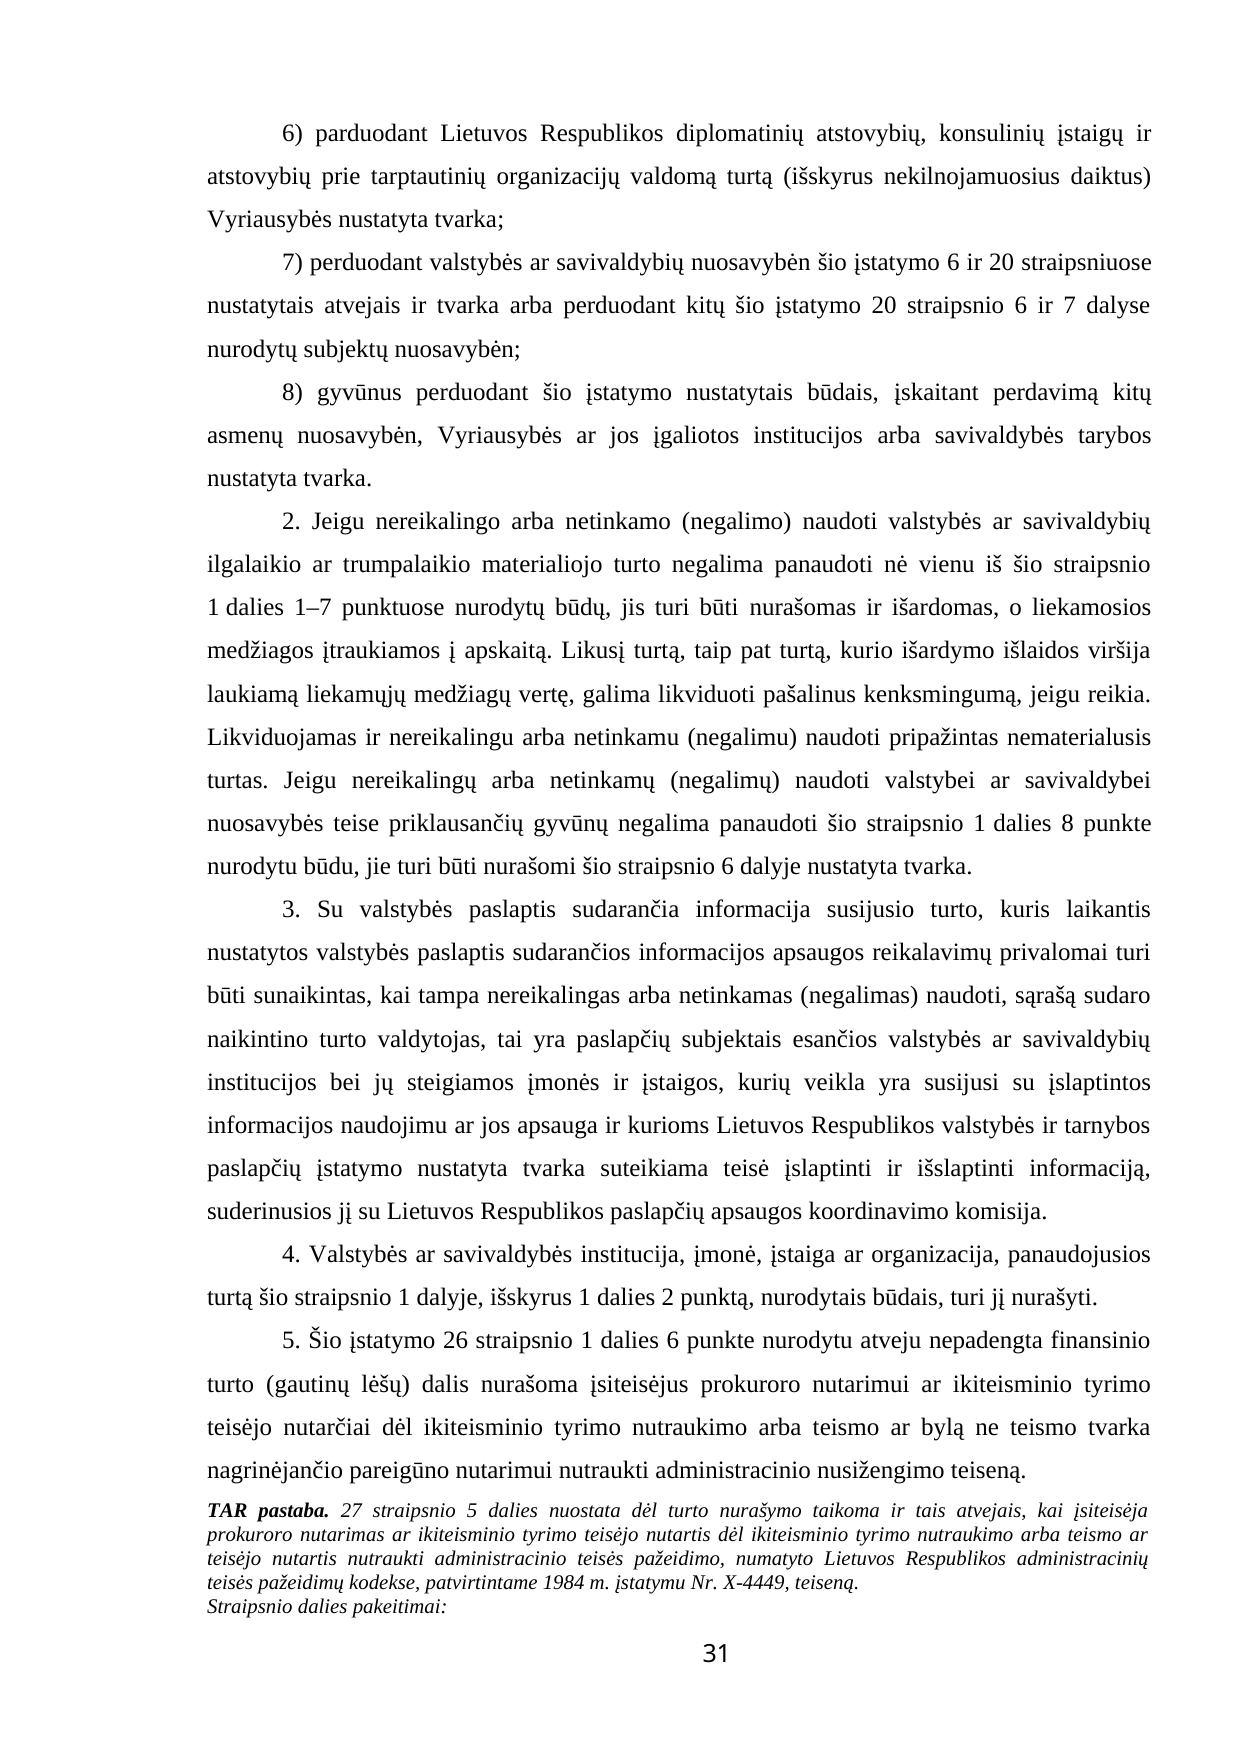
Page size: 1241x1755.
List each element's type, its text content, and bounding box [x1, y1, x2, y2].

text 6) parduodant Lietuvos Respublikos diplomatinių atstovybių, konsulinių įstaigų ir atstovybių prie tarptautinių organizacijų valdomą turtą (išskyrus nekilnojamuosius daiktus) Vyriausybės nustatyta tvarka; [207, 118, 1152, 233]
text 7) perduodant valstybės ar savivaldybių nuosavybėn šio įstatymo 6 ir 20 straipsniuose nustatytais atvejais ir tvarka arba perduodant kitų šio įstatymo 20 straipsnio 6 ir 7 dalyse nurodytų subjektų nuosavybėn; [207, 247, 1152, 362]
text 4. Valstybės ar savivaldybės institucija, įmonė, įstaiga ar organizacija, panaudojusios turtą šio straipsnio 1 dalyje, išskyrus 1 dalies 2 punktą, nurodytais būdais, turi jį nurašyti. [207, 1239, 1152, 1311]
text 5. Šio įstatymo 26 straipsnio 1 dalies 6 punkte nurodytu atveju nepadengta finansinio turto (gautinų lėšų) dalis nurašoma įsiteisėjus prokuroro nutarimui ar ikiteisminio tyrimo teisėjo nutarčiai dėl ikiteisminio tyrimo nutraukimo arba teismo ar bylą ne teismo tvarka nagrinėjančio pareigūno nutarimui nutraukti administracinio nusižengimo teiseną. [207, 1326, 1152, 1484]
text 8) gyvūnus perduodant šio įstatymo nustatytais būdais, įskaitant perdavimą kitų asmenų nuosavybėn, Vyriausybės ar jos įgaliotos institucijos arba savivaldybės tarybos nustatyta tvarka. [207, 377, 1152, 492]
text TAR pastaba. 27 straipsnio 5 dalies nuostata dėl turto nurašymo taikoma ir tais atvejais, kai įsiteisėja prokuroro nutarimas ar ikiteisminio tyrimo teisėjo nutartis dėl ikiteisminio tyrimo nutraukimo arba teismo ar teisėjo nutartis nutraukti administracinio teisės pažeidimo, numatyto Lietuvos Respublikos administracinių teisės pažeidimų kodekse, patvirtintame 1984 m. įstatymu Nr. X-4449, teiseną. [207, 1498, 1152, 1594]
text Straipsnio dalies pakeitimai: [207, 1594, 1152, 1618]
text 3. Su valstybės paslaptis sudarančia informacija susijusio turto, kuris laikantis nustatytos valstybės paslaptis sudarančios informacijos apsaugos reikalavimų privalomai turi būti sunaikintas, kai tampa nereikalingas arba netinkamas (negalimas) naudoti, sąrašą sudaro naikintino turto valdytojas, tai yra paslapčių subjektais esančios valstybės ar savivaldybių institucijos bei jų steigiamos įmonės ir įstaigos, kurių veikla yra susijusi su įslaptintos informacijos naudojimu ar jos apsauga ir kurioms Lietuvos Respublikos valstybės ir tarnybos paslapčių įstatymo nustatyta tvarka suteikiama teisė įslaptinti ir išslaptinti informaciją, suderinusios jį su Lietuvos Respublikos paslapčių apsaugos koordinavimo komisija. [207, 894, 1152, 1225]
text 2. Jeigu nereikalingo arba netinkamo (negalimo) naudoti valstybės ar savivaldybių ilgalaikio ar trumpalaikio materialiojo turto negalima panaudoti nė vienu iš šio straipsnio 1 dalies 1–7 punktuose nurodytų būdų, jis turi būti nurašomas ir išardomas, o liekamosios medžiagos įtraukiamos į apskaitą. Likusį turtą, taip pat turtą, kurio išardymo išlaidos viršija laukiamą liekamųjų medžiagų vertę, galima likviduoti pašalinus kenksmingumą, jeigu reikia. Likviduojamas ir nereikalingu arba netinkamu (negalimu) naudoti pripažintas nematerialusis turtas. Jeigu nereikalingų arba netinkamų (negalimų) naudoti valstybei ar savivaldybei nuosavybės teise priklausančių gyvūnų negalima panaudoti šio straipsnio 1 dalies 8 punkte nurodytu būdu, jie turi būti nurašomi šio straipsnio 6 dalyje nustatyta tvarka. [207, 506, 1152, 880]
